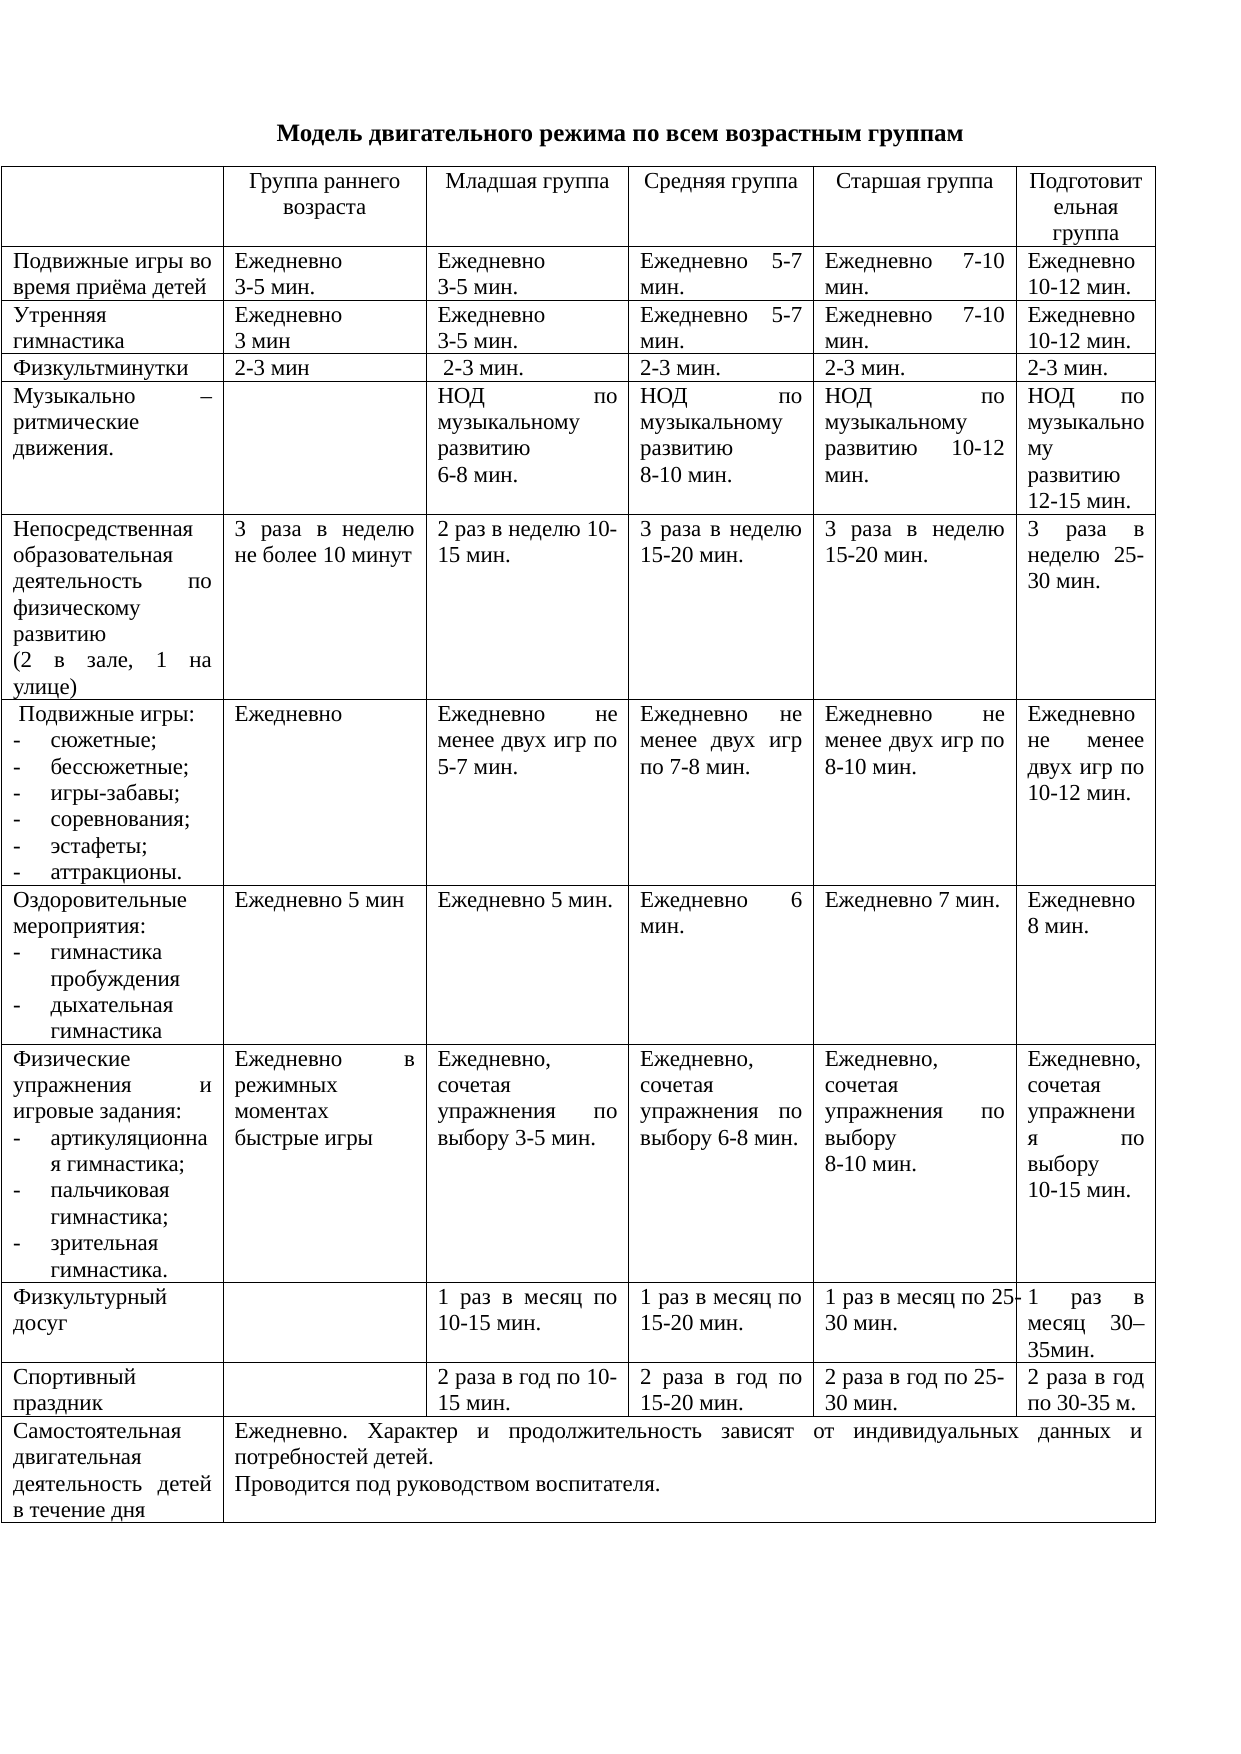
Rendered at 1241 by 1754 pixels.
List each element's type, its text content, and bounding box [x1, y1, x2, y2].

table_cell Ежедневно 3 мин [224, 301, 426, 353]
table_cell НОД по музыкальному развитию 6-8 мин. [427, 382, 628, 513]
table_cell Ежедневно не менее двух игр по 7-8 мин. [629, 700, 813, 884]
table_cell 2 раз в неделю 10-15 мин. [427, 515, 628, 699]
table_cell НОД по музыкальному развитию 10-12 мин. [814, 382, 1016, 513]
table_cell Ежедневно не менее двух игр по 8-10 мин. [814, 700, 1016, 884]
table_cell Ежедневно, сочетая упражнения по выбору 8-10 мин. [814, 1045, 1016, 1282]
table_cell Подвижные игры: сюжетные; бессюжетные; игры-забавы; соревнования; эстафеты; аттракционы. [2, 700, 223, 884]
table_cell 1 раз в месяц по 25-30 мин. [814, 1283, 1016, 1362]
table_cell Физкультминутки [2, 354, 223, 381]
table_cell 3 раза в неделю 15-20 мин. [814, 515, 1016, 699]
table_cell Физкультурный досуг [2, 1283, 223, 1362]
table_cell Ежедневно. Характер и продолжительность зависят от индивидуальных данных и потребностей детей. Проводится под руководством воспитателя. [224, 1417, 1155, 1522]
text Модель двигательного режима по всем возрастным группам [118, 118, 1122, 147]
table_cell [224, 1283, 426, 1362]
table_cell Подвижные игры во время приёма детей [2, 247, 223, 299]
table_cell 2 раза в год по 30-35 м. [1017, 1363, 1155, 1416]
table_cell Непосредственная образовательная деятельность по физическому развитию (2 в зале, 1 на улице) [2, 515, 223, 699]
table_cell Ежедневно 5 мин [224, 886, 426, 1044]
table_cell Ежедневно 10-12 мин. [1017, 247, 1155, 299]
table_cell Ежедневно 3-5 мин. [427, 301, 628, 353]
table_header Младшая группа [427, 167, 628, 246]
table_cell 1 раз в месяц по 10-15 мин. [427, 1283, 628, 1362]
table_cell 3 раза в неделю 15-20 мин. [629, 515, 813, 699]
table_cell Музыкально – ритмические движения. [2, 382, 223, 513]
table_cell 2 раза в год по 15-20 мин. [629, 1363, 813, 1416]
table_cell 1 раз в месяц по 15-20 мин. [629, 1283, 813, 1362]
table_cell 1 раз в месяц 30–35мин. [1017, 1283, 1155, 1362]
table_cell Ежедневно, сочетая упражнения по выбору 3-5 мин. [427, 1045, 628, 1282]
table_cell Ежедневно [224, 700, 426, 884]
table_cell 2-3 мин. [1017, 354, 1155, 381]
table_cell Спортивный праздник [2, 1363, 223, 1416]
table_cell Ежедневно, сочетая упражнения по выбору 6-8 мин. [629, 1045, 813, 1282]
table_cell [224, 1363, 426, 1416]
table_cell Ежедневно 5 мин. [427, 886, 628, 1044]
table_cell 2-3 мин [224, 354, 426, 381]
table_cell 2-3 мин. [814, 354, 1016, 381]
table_cell Ежедневно 7 мин. [814, 886, 1016, 1044]
table_cell Физические упражнения и игровые задания: артикуляционная гимнастика; пальчиковая гимнастика; зрительная гимнастика. [2, 1045, 223, 1282]
table_cell Ежедневно не менее двух игр по 5-7 мин. [427, 700, 628, 884]
table_cell 2-3 мин. [427, 354, 628, 381]
table_cell Ежедневно не менее двух игр по 10-12 мин. [1017, 700, 1155, 884]
table_header Подготовительная группа [1017, 167, 1155, 246]
table_cell [224, 382, 426, 513]
table_cell 2-3 мин. [629, 354, 813, 381]
table_cell НОД по музыкальному развитию 8-10 мин. [629, 382, 813, 513]
table_cell Ежедневно 6 мин. [629, 886, 813, 1044]
table_cell 3 раза в неделю 25-30 мин. [1017, 515, 1155, 699]
table_cell 3 раза в неделю не более 10 минут [224, 515, 426, 699]
table_cell Ежедневно 7-10 мин. [814, 301, 1016, 353]
table_header [2, 167, 223, 246]
table_cell Ежедневно 5-7 мин. [629, 301, 813, 353]
table_cell 2 раза в год по 25-30 мин. [814, 1363, 1016, 1416]
table_header Группа раннего возраста [224, 167, 426, 246]
table_cell Оздоровительные мероприятия: гимнастика пробуждения дыхательная гимнастика [2, 886, 223, 1044]
table_cell 2 раза в год по 10-15 мин. [427, 1363, 628, 1416]
table_cell Самостоятельная двигательная деятельность детей в течение дня [2, 1417, 223, 1522]
table_cell Ежедневно 8 мин. [1017, 886, 1155, 1044]
table_cell Ежедневно 5-7 мин. [629, 247, 813, 299]
table_cell Ежедневно 7-10 мин. [814, 247, 1016, 299]
table_header Старшая группа [814, 167, 1016, 246]
table_cell Ежедневно 10-12 мин. [1017, 301, 1155, 353]
table_cell Ежедневно, сочетая упражнения по выбору 10-15 мин. [1017, 1045, 1155, 1282]
table_cell Утренняя гимнастика [2, 301, 223, 353]
table_cell Ежедневно 3-5 мин. [427, 247, 628, 299]
table_cell НОД по музыкальному развитию 12-15 мин. [1017, 382, 1155, 513]
table_cell Ежедневно в режимных моментах быстрые игры [224, 1045, 426, 1282]
table_cell Ежедневно 3-5 мин. [224, 247, 426, 299]
table_header Средняя группа [629, 167, 813, 246]
